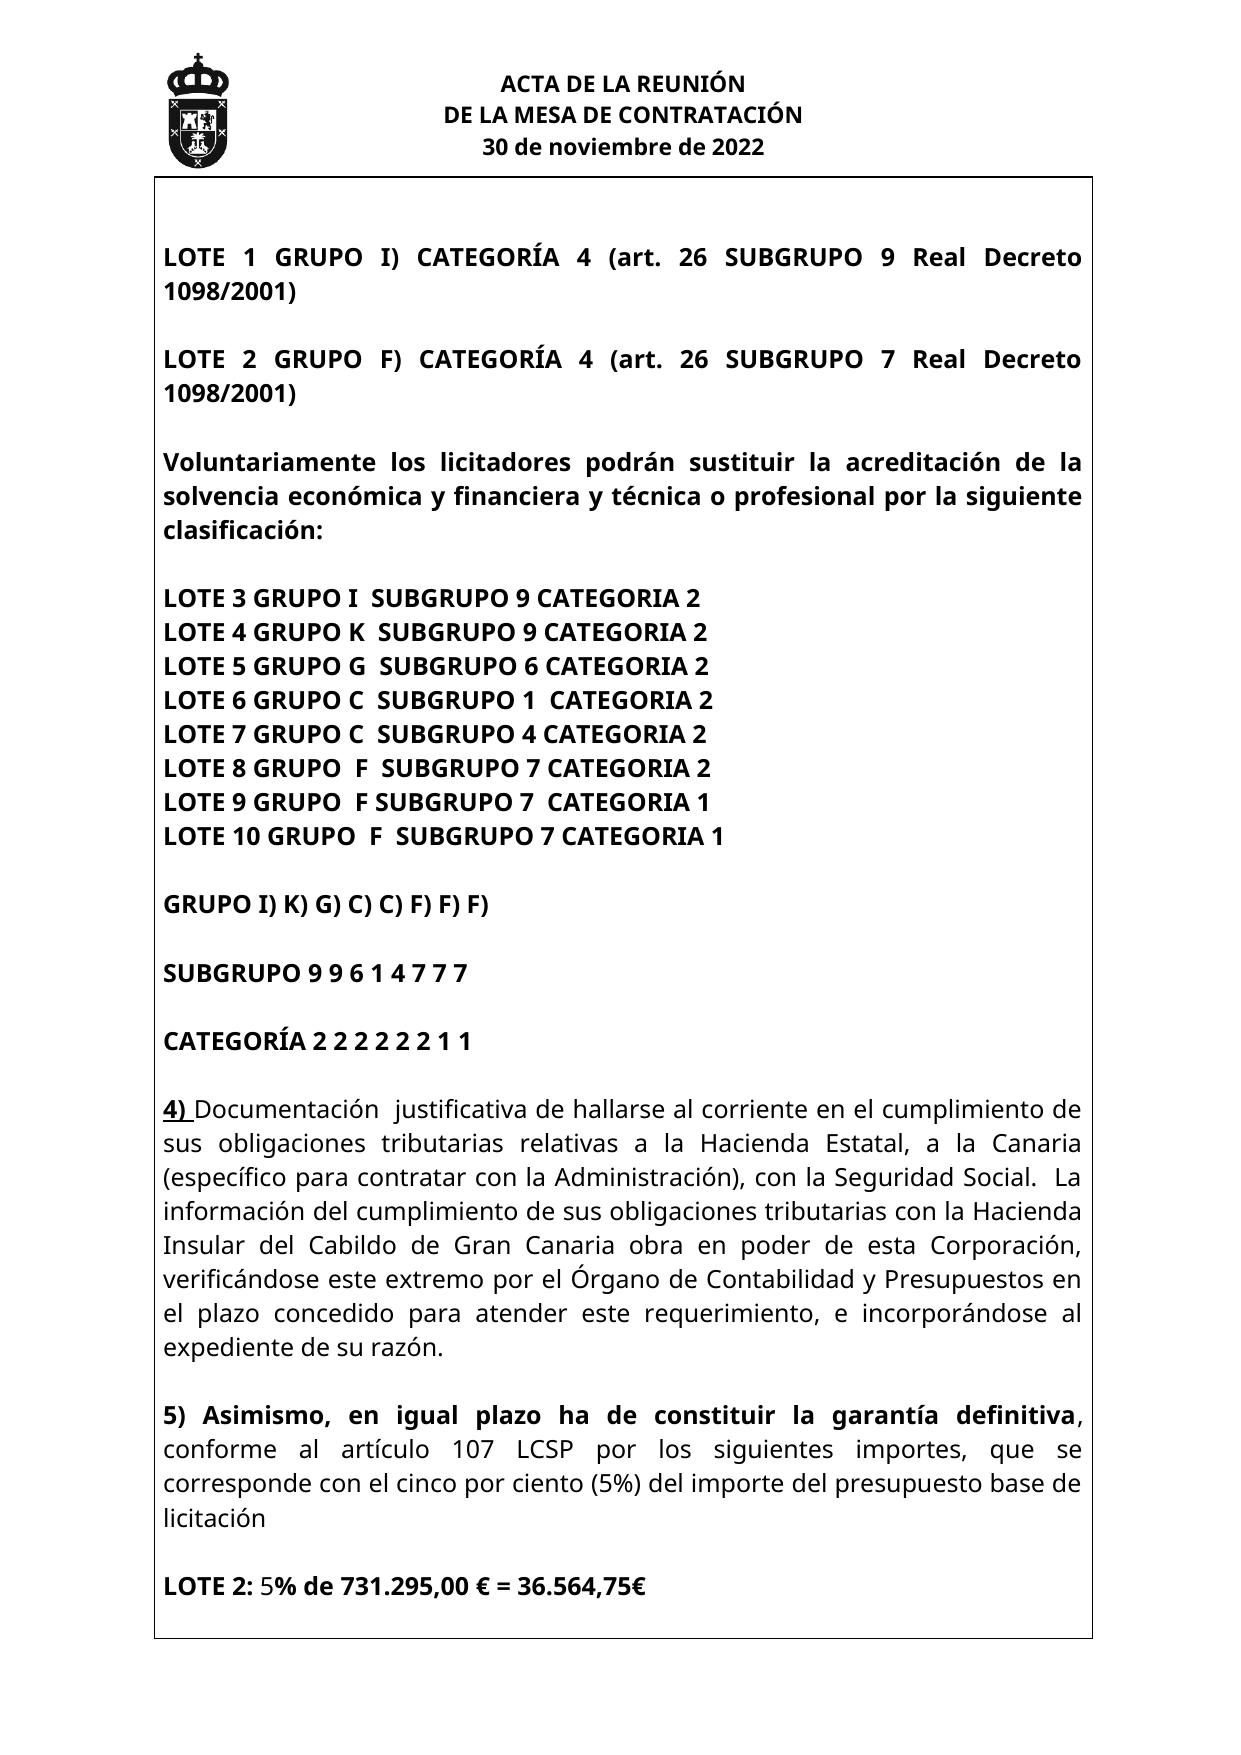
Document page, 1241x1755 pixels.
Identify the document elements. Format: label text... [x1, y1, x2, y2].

picture [164, 50, 231, 171]
text LOTE 6 GRUPO C SUBGRUPO 1 CATEGORIA 2 [155, 679, 1092, 714]
text SUBGRUPO 9 9 6 1 4 7 7 7 [155, 952, 1092, 989]
text 4) Documentación justificativa de hallarse al corriente en el cumplimiento de sus obligaciones tributarias relativas a la Hacienda Estatal, a la Canaria (específico para contratar con la Administración), con la Seguridad Social. La información del cumplimiento de sus obligaciones tributarias con la Hacienda Insular del Cabildo de Gran Canaria obra en poder de esta Corporación, verificándose este extremo por el Órgano de Contabilidad y Presupuestos en el plazo concedido para atender este requerimiento, e incorporándose al expediente de su razón. [155, 1088, 1092, 1364]
text 5) Asimismo, en igual plazo ha de constituir la garantía definitiva, conforme al artículo 107 LCSP por los siguientes importes, que se corresponde con el cinco por ciento (5%) del importe del presupuesto base de licitación [155, 1395, 1092, 1534]
text LOTE 1 GRUPO I) CATEGORÍA 4 (art. 26 SUBGRUPO 9 Real Decreto 1098/2001) [155, 178, 1092, 278]
text Voluntariamente los licitadores podrán sustituir la acreditación de la solvencia económica y financiera y técnica o profesional por la siguiente clasificación: [155, 381, 1092, 546]
text GRUPO I) K) G) C) C) F) F) F) [155, 884, 1092, 921]
text CATEGORÍA 2 2 2 2 2 2 1 1 [155, 1020, 1092, 1057]
text LOTE 2: 5% de 731.295,00 € = 36.564,75€ [155, 1565, 1092, 1602]
text LOTE 7 GRUPO C SUBGRUPO 4 CATEGORIA 2 [155, 714, 1092, 748]
text LOTE 2 GRUPO F) CATEGORÍA 4 (art. 26 SUBGRUPO 7 Real Decreto 1098/2001) [155, 278, 1092, 381]
text LOTE 3 GRUPO I SUBGRUPO 9 CATEGORIA 2 [155, 577, 1092, 611]
text LOTE 9 GRUPO F SUBGRUPO 7 CATEGORIA 1 [155, 782, 1092, 816]
text LOTE 4 GRUPO K SUBGRUPO 9 CATEGORIA 2 [155, 611, 1092, 646]
text LOTE 5 GRUPO G SUBGRUPO 6 CATEGORIA 2 [155, 646, 1092, 679]
text LOTE 8 GRUPO F SUBGRUPO 7 CATEGORIA 2 [155, 748, 1092, 782]
text LOTE 10 GRUPO F SUBGRUPO 7 CATEGORIA 1 [155, 816, 1092, 853]
